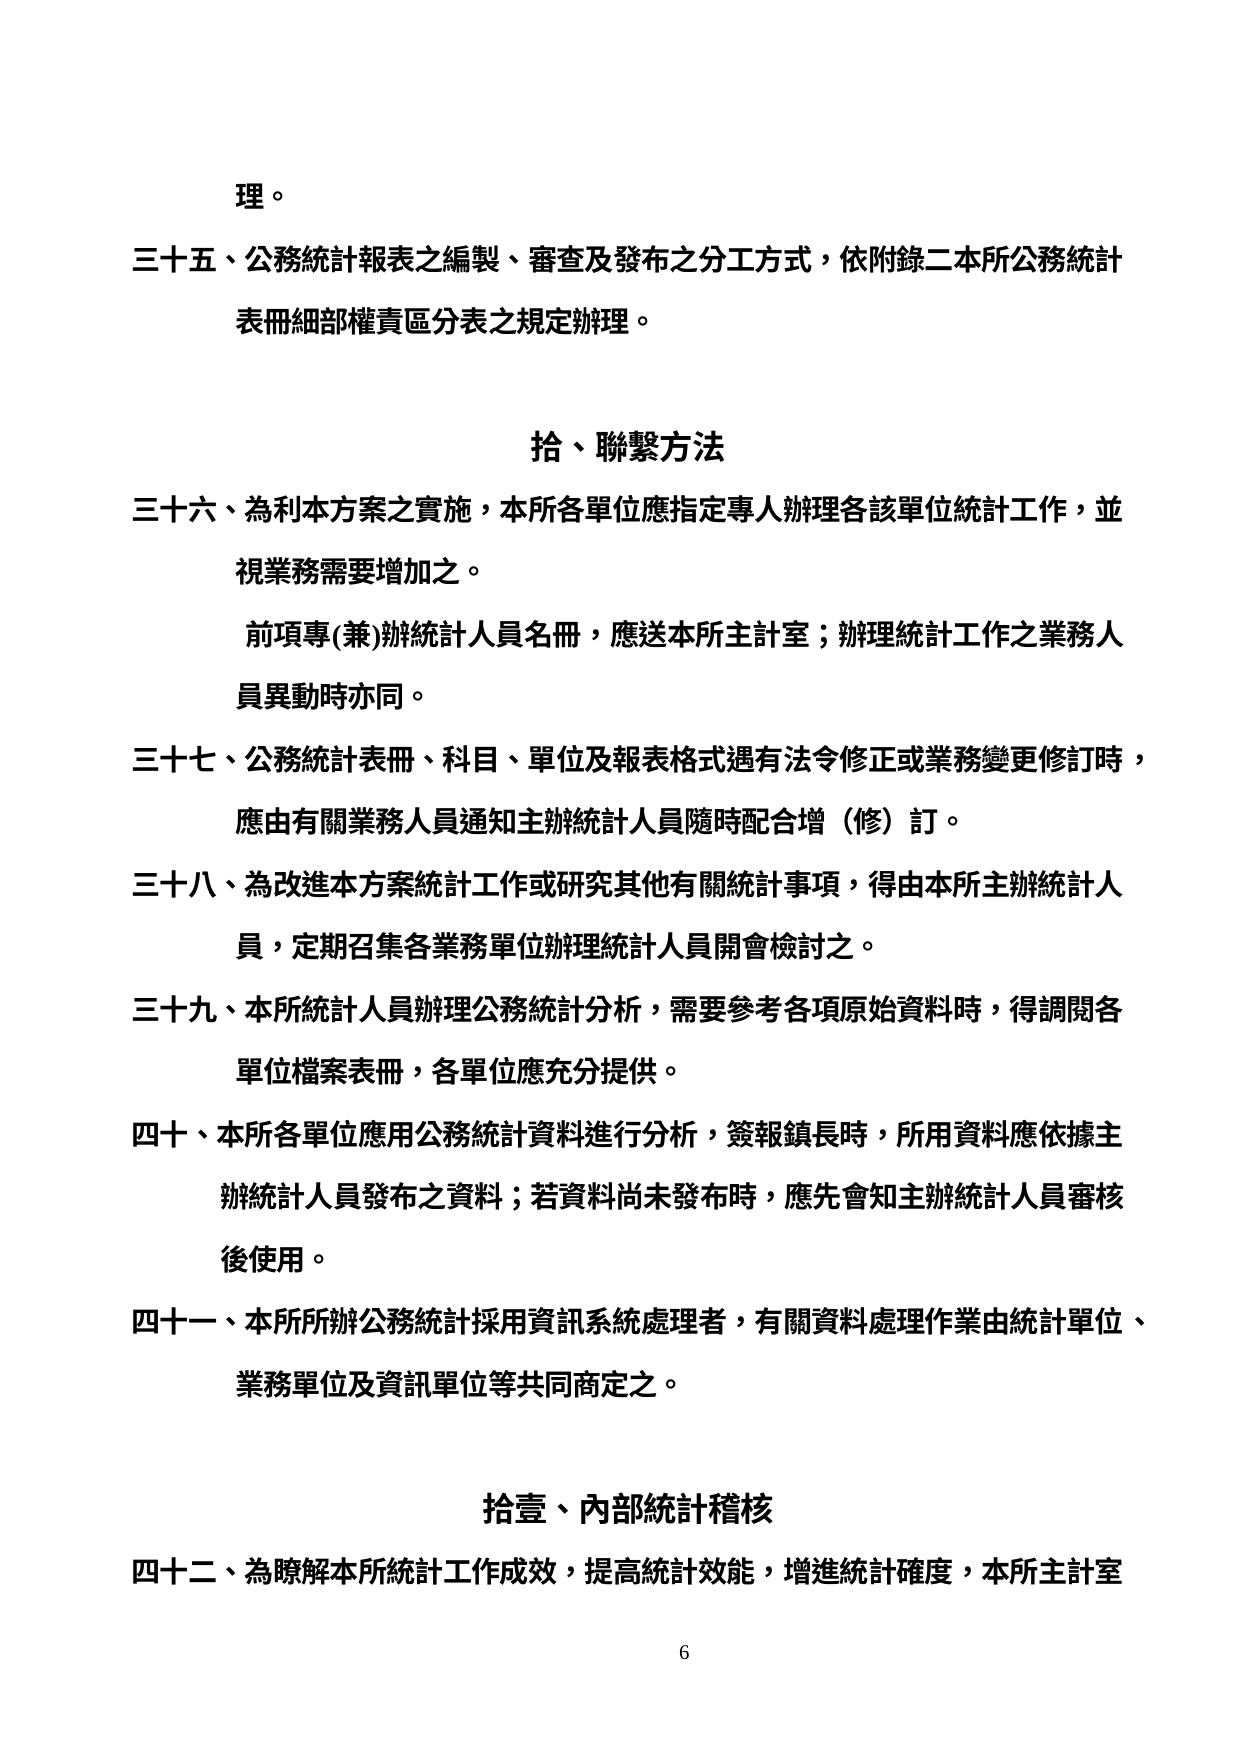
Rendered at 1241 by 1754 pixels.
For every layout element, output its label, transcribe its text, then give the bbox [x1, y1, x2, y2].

text 三十七、公務統計表冊、科目、單位及報表格式遇有法令修正或業務變更修訂時，應由有關業務人員通知主辦統計人員隨時配合增（修）訂。 [131, 716, 1125, 841]
text 三十九、本所統計人員辦理公務統計分析，需要參考各項原始資料時，得調閱各單位檔案表冊，各單位應充分提供。 [131, 966, 1125, 1091]
text 前項專(兼)辦統計人員名冊，應送本所主計室；辦理統計工作之業務人員異動時亦同。 [131, 591, 1125, 716]
text 四十二、為瞭解本所統計工作成效，提高統計效能，增進統計確度，本所主計室 [131, 1528, 1125, 1591]
text 三十八、為改進本方案統計工作或研究其他有關統計事項，得由本所主辦統計人員，定期召集各業務單位辦理統計人員開會檢討之。 [131, 841, 1125, 966]
text 四十一、本所所辦公務統計採用資訊系統處理者，有關資料處理作業由統計單位、業務單位及資訊單位等共同商定之。 [131, 1278, 1125, 1403]
text 拾壹、內部統計稽核 [131, 1466, 1125, 1528]
text 三十六、為利本方案之實施，本所各單位應指定專人辦理各該單位統計工作，並視業務需要增加之。 [131, 466, 1125, 591]
text 三十五、公務統計報表之編製、審查及發布之分工方式，依附錄二本所公務統計表冊細部權責區分表之規定辦理。 [131, 216, 1125, 341]
text 理。 [131, 153, 1125, 216]
text 拾、聯繫方法 [131, 403, 1125, 466]
text 四十、本所各單位應用公務統計資料進行分析，簽報鎮長時，所用資料應依據主辦統計人員發布之資料；若資料尚未發布時，應先會知主辦統計人員審核後使用。 [131, 1091, 1125, 1278]
